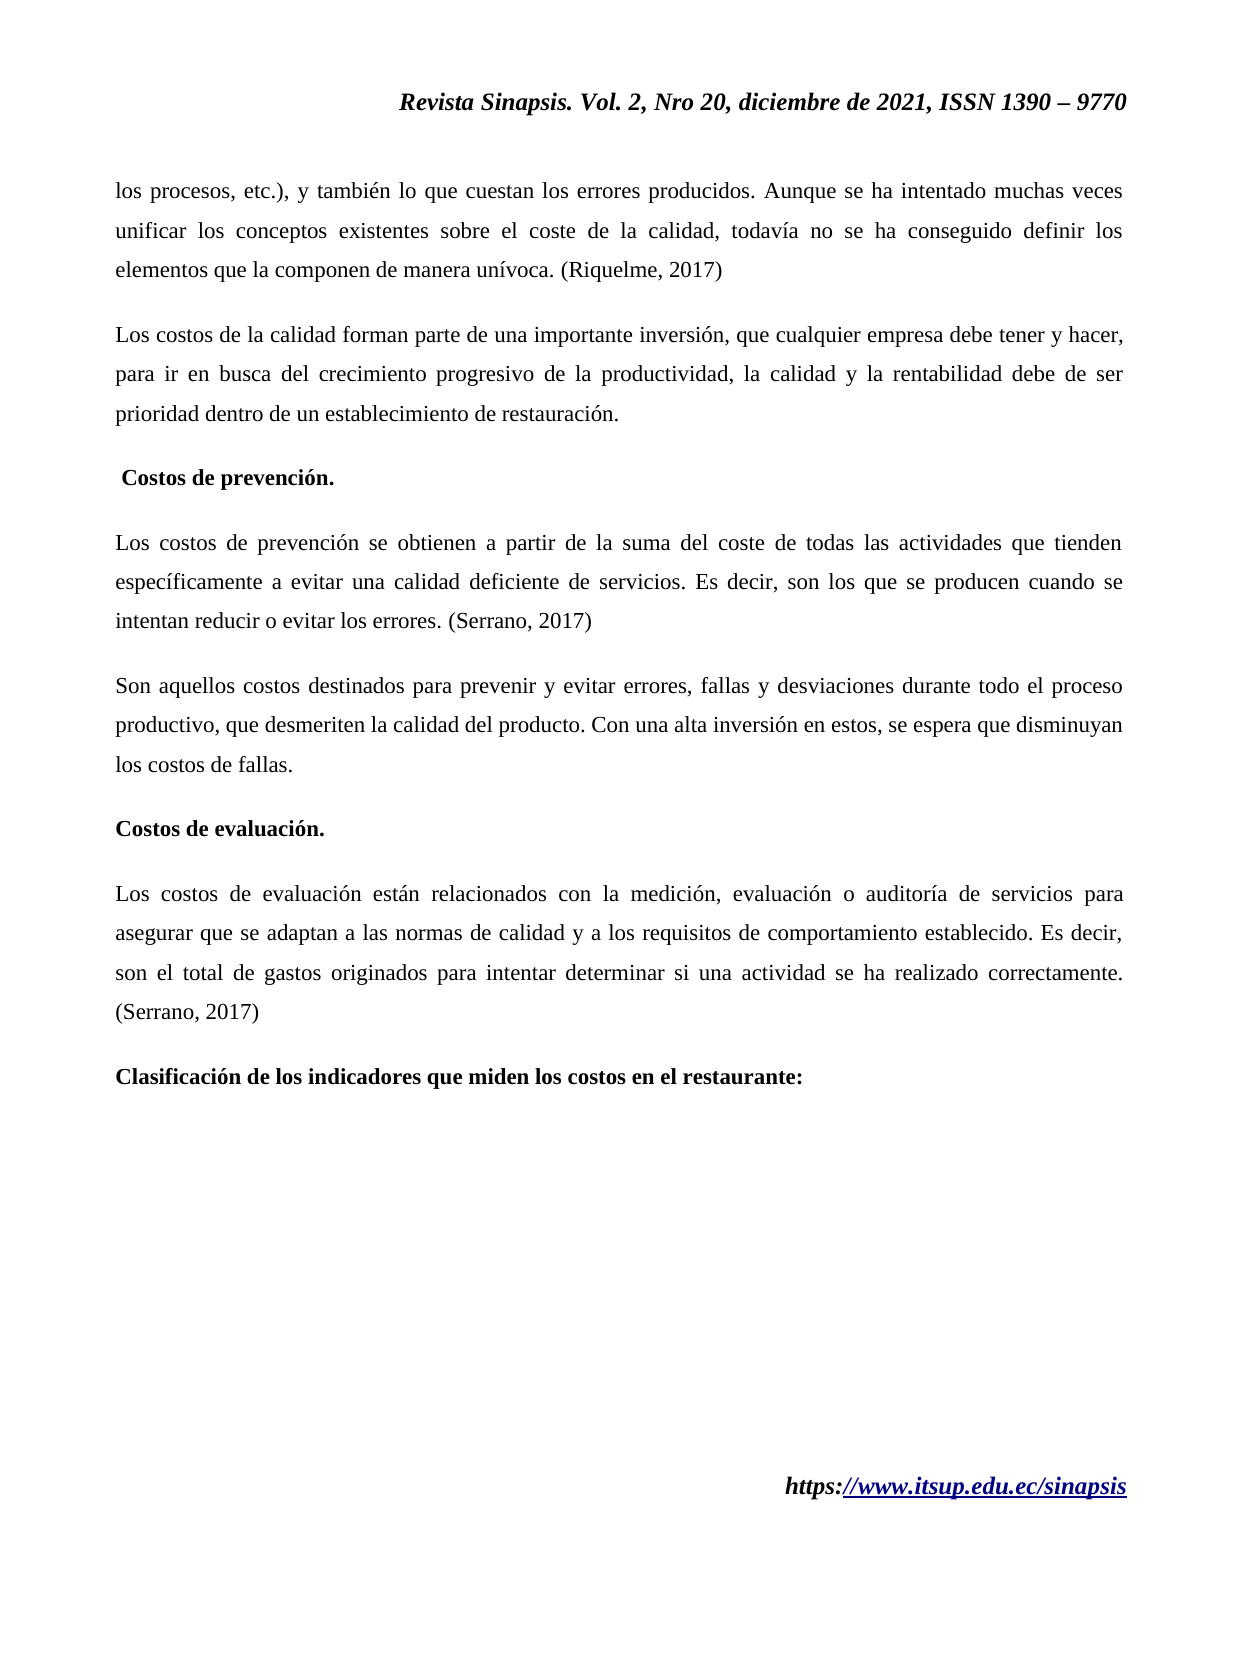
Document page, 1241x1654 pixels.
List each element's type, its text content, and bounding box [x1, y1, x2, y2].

text Costos de prevención. [115, 464, 1125, 490]
text los procesos, etc.), y también lo que cuestan los errores producidos. Aunque se ha intentado muchas veces unificar los conceptos existentes sobre el coste de la calidad, todavía no se ha conseguido definir los elementos que la componen de manera unívoca. (Riquelme, 2017) [115, 177, 1125, 282]
text Son aquellos costos destinados para prevenir y evitar errores, fallas y desviaciones durante todo el proceso productivo, que desmeriten la calidad del producto. Con una alta inversión en estos, se espera que disminuyan los costos de fallas. [115, 672, 1125, 777]
text Los costos de evaluación están relacionados con la medición, evaluación o auditoría de servicios para asegurar que se adaptan a las normas de calidad y a los requisitos de comportamiento establecido. Es decir, son el total de gastos originados para intentar determinar si una actividad se ha realizado correctamente. (Serrano, 2017) [115, 880, 1125, 1025]
text Los costos de la calidad forman parte de una importante inversión, que cualquier empresa debe tener y hacer, para ir en busca del crecimiento progresivo de la productividad, la calidad y la rentabilidad debe de ser prioridad dentro de un establecimiento de restauración. [115, 321, 1125, 426]
text Costos de evaluación. [115, 815, 1125, 842]
text Los costos de prevención se obtienen a partir de la suma del coste de todas las actividades que tienden específicamente a evitar una calidad deficiente de servicios. Es decir, son los que se producen cuando se intentan reducir o evitar los errores. (Serrano, 2017) [115, 528, 1125, 634]
text Clasificación de los indicadores que miden los costos en el restaurante: [115, 1063, 1125, 1089]
